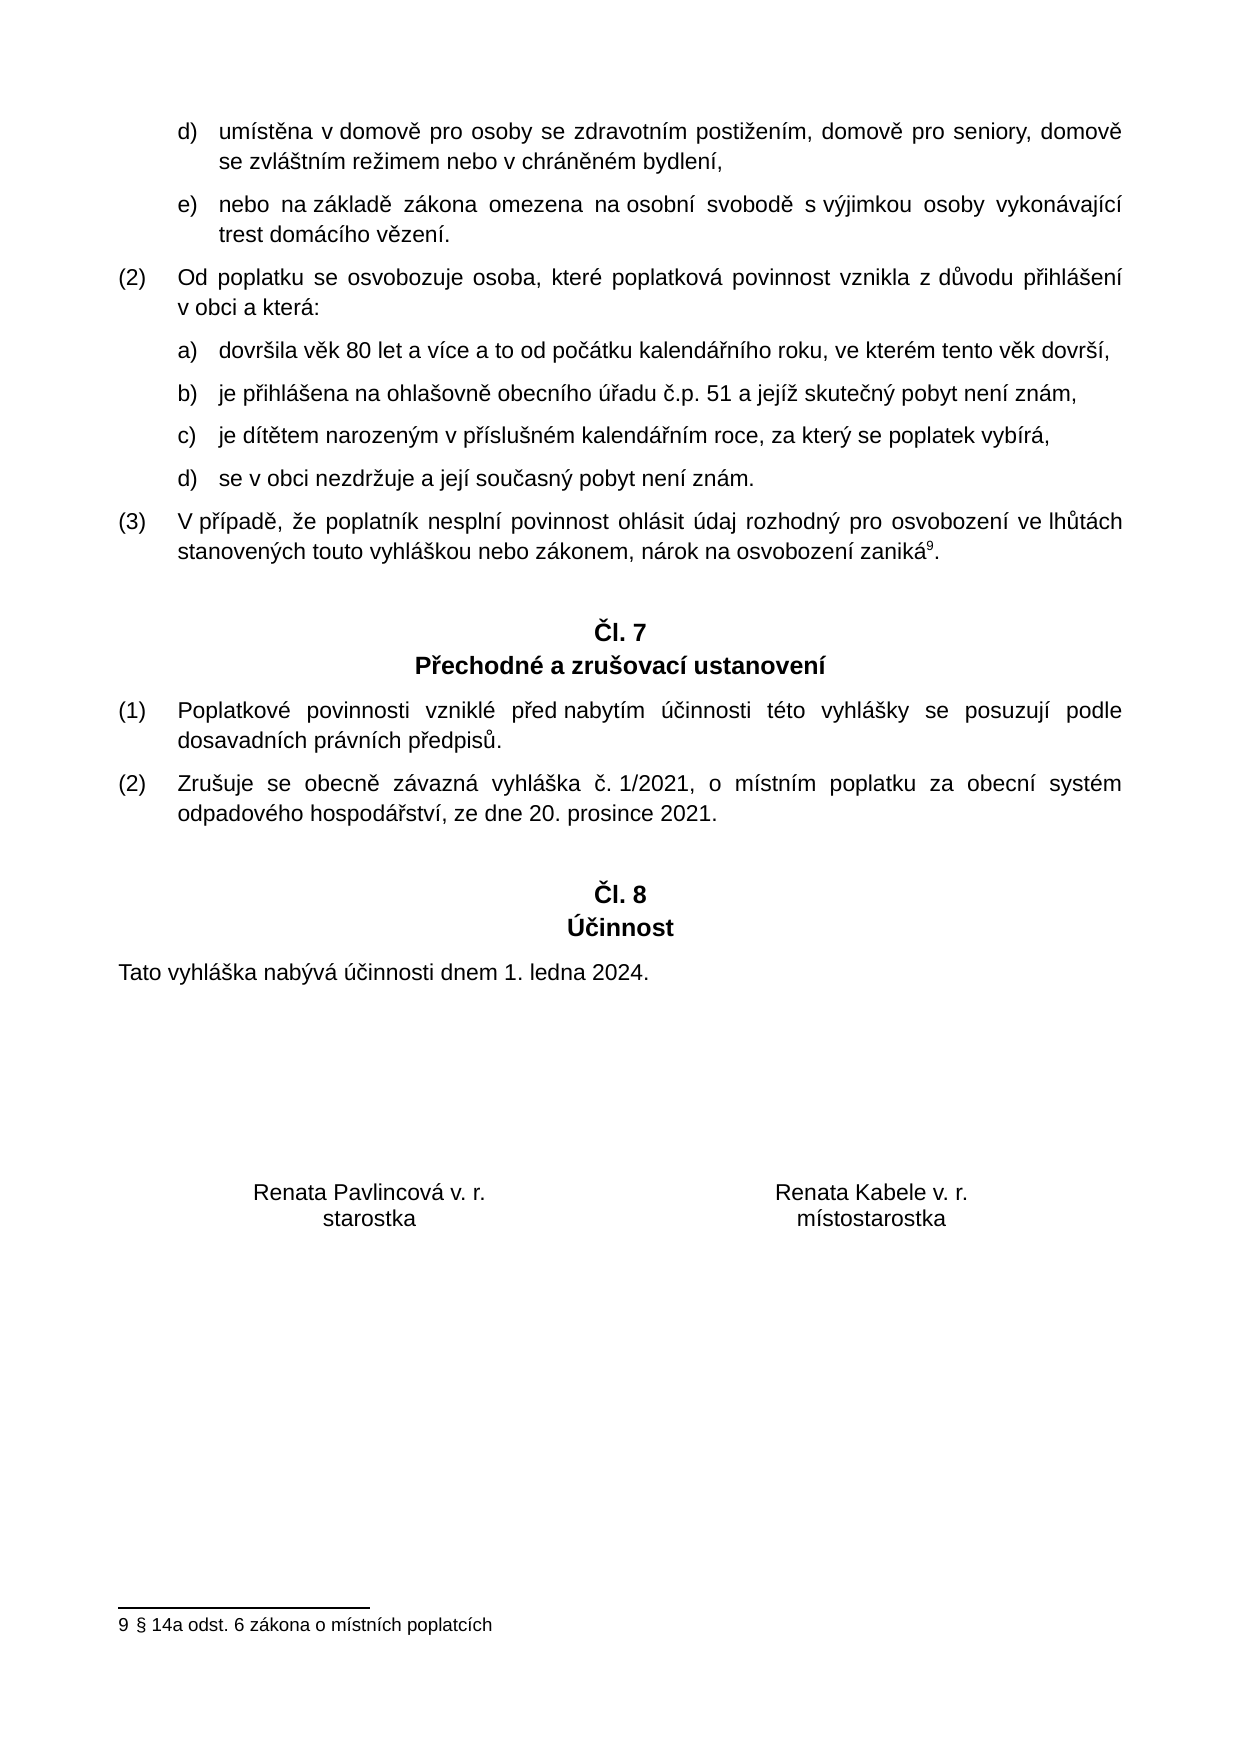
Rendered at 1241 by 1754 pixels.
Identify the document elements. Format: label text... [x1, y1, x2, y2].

list je dítětem narozeným v příslušném kalendářním roce, za který se poplatek vybírá, [177, 422, 1122, 449]
list § 14a odst. 6 zákona o místních poplatcích [118, 1614, 1122, 1635]
table_cell [118, 1238, 620, 1356]
list Od poplatku se osvobozuje osoba, které poplatková povinnost vznikla z důvodu přihlášení v obci a která: [118, 264, 1122, 321]
list je přihlášena na ohlašovně obecního úřadu č.p. 51 a jejíž skutečný pobyt není znám, [177, 379, 1122, 406]
list Poplatkové povinnosti vzniklé před nabytím účinnosti této vyhlášky se posuzují podle dosavadních právních předpisů. [118, 697, 1122, 753]
list se v obci nezdržuje a její současný pobyt není znám. [177, 465, 1122, 491]
list nebo na základě zákona omezena na osobní svobodě s výjimkou osoby vykonávající trest domácího vězení. [177, 191, 1122, 248]
table_header Renata Pavlincová v. r. starostka [118, 1119, 620, 1237]
table_cell [620, 1238, 1122, 1356]
table_header Renata Kabele v. r. místostarostka [620, 1119, 1122, 1237]
text Tato vyhláška nabývá účinnosti dnem 1. ledna 2024. [118, 958, 1122, 985]
list V případě, že poplatník nesplní povinnost ohlásit údaj rozhodný pro osvobození ve lhůtách stanovených touto vyhláškou nebo zákonem, nárok na osvobození zaniká. [118, 508, 1122, 564]
subtitle Čl. 8 Účinnost [118, 880, 1122, 942]
subtitle Čl. 7 Přechodné a zrušovací ustanovení [118, 618, 1122, 680]
list dovršila věk 80 let a více a to od počátku kalendářního roku, ve kterém tento věk dovrší, [177, 337, 1122, 363]
list Zrušuje se obecně závazná vyhláška č. 1/2021, o místním poplatku za obecní systém odpadového hospodářství, ze dne 20. prosince 2021. [118, 769, 1122, 826]
list umístěna v domově pro osoby se zdravotním postižením, domově pro seniory, domově se zvláštním režimem nebo v chráněném bydlení, [177, 118, 1122, 175]
